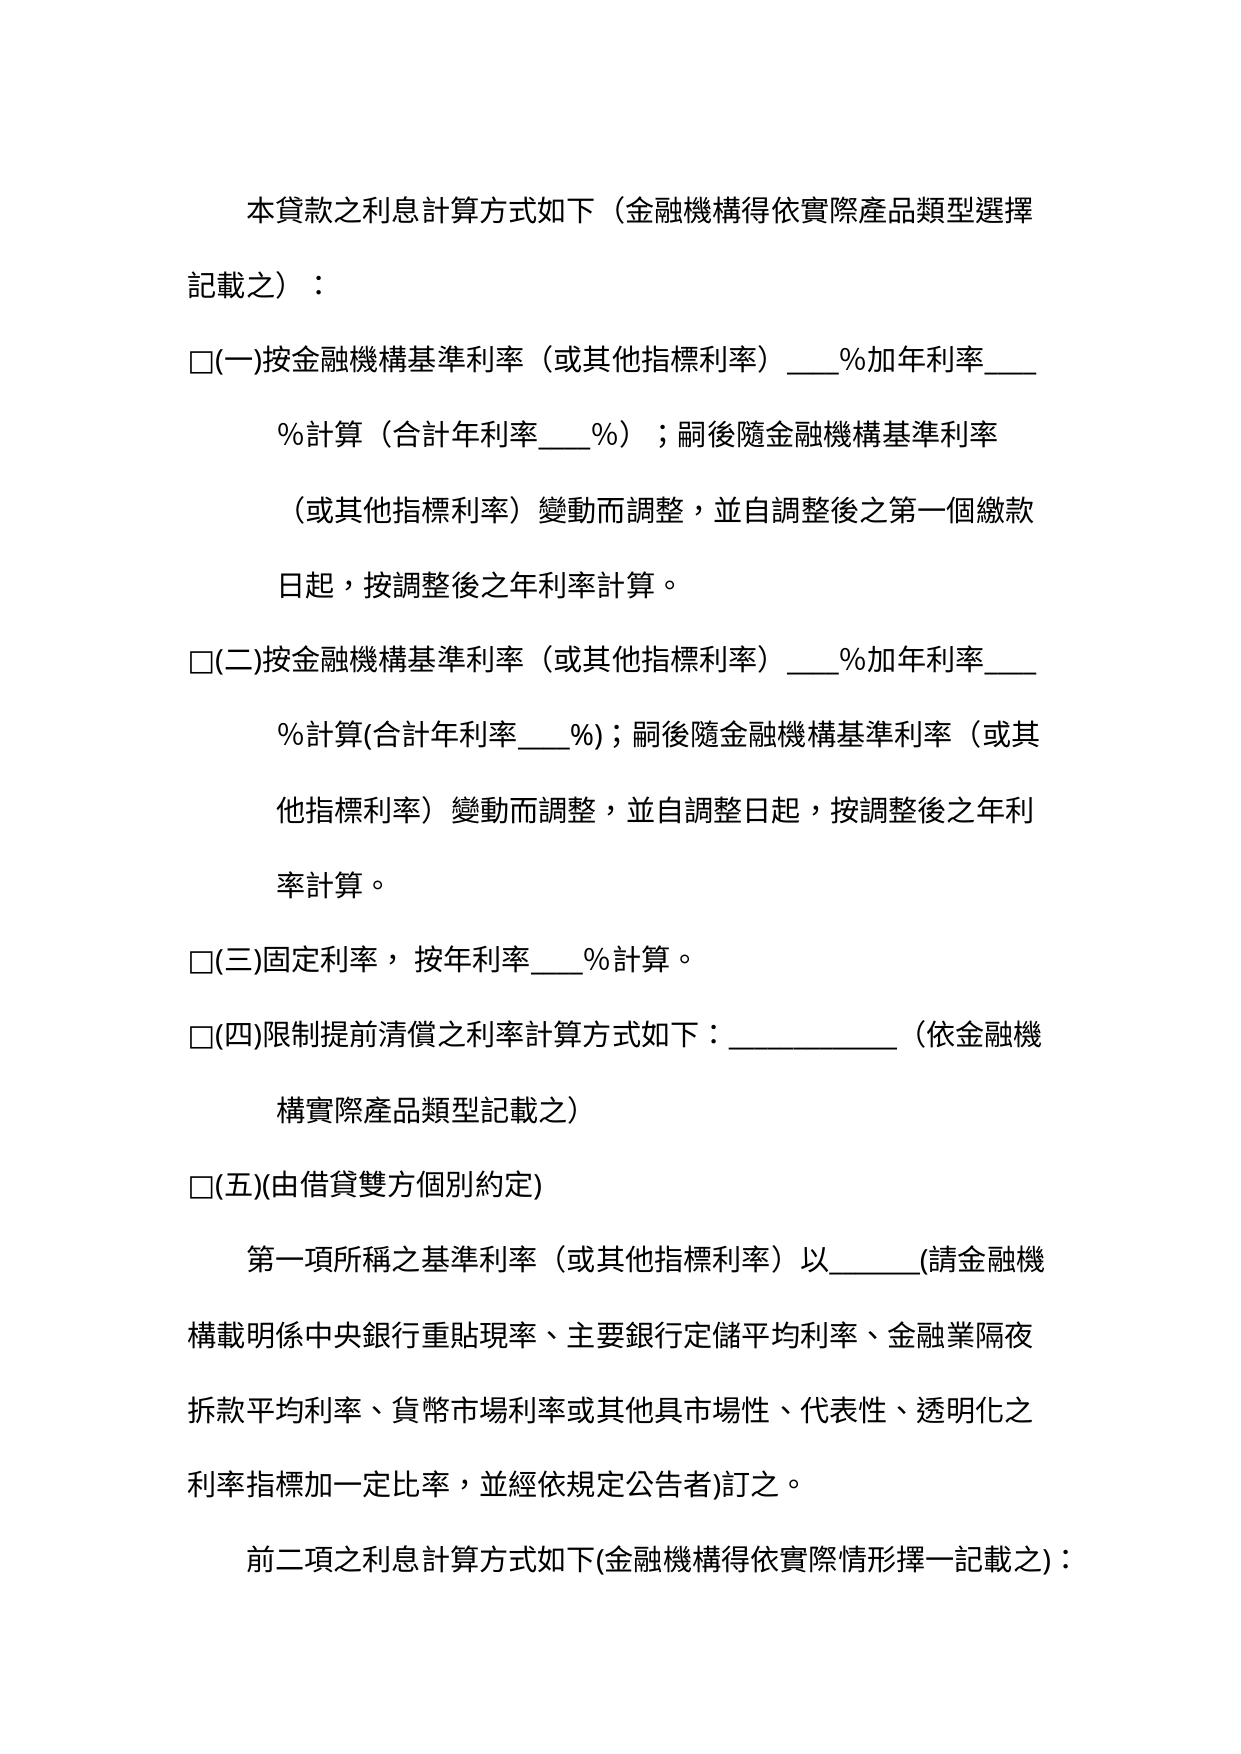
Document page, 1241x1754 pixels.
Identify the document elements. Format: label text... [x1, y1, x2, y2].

text □(四)限制提前清償之利率計算方式如下：_____________（依金融機構實際產品類型記載之） [187, 989, 1053, 1139]
text □(二)按金融機構基準利率（或其他指標利率）____％加年利率____％計算(合計年利率____%)；嗣後隨金融機構基準利率（或其他指標利率）變動而調整，並自調整日起，按調整後之年利率計算。 [187, 614, 1053, 914]
text 第一項所稱之基準利率（或其他指標利率）以_______(請金融機構載明係中央銀行重貼現率、主要銀行定儲平均利率、金融業隔夜拆款平均利率、貨幣市場利率或其他具市場性、代表性、透明化之利率指標加一定比率，並經依規定公告者)訂之。 [187, 1214, 1053, 1514]
text □(五)(由借貸雙方個別約定) [187, 1139, 1053, 1214]
text □(三)固定利率， 按年利率____％計算。 [187, 914, 1053, 989]
text 本貸款之利息計算方式如下（金融機構得依實際產品類型選擇記載之）： [187, 164, 1053, 314]
text □(一)按金融機構基準利率（或其他指標利率）____％加年利率____％計算（合計年利率____％）；嗣後隨金融機構基準利率（或其他指標利率）變動而調整，並自調整後之第一個繳款日起，按調整後之年利率計算。 [187, 314, 1053, 614]
text 前二項之利息計算方式如下(金融機構得依實際情形擇一記載之)： [187, 1514, 1053, 1589]
